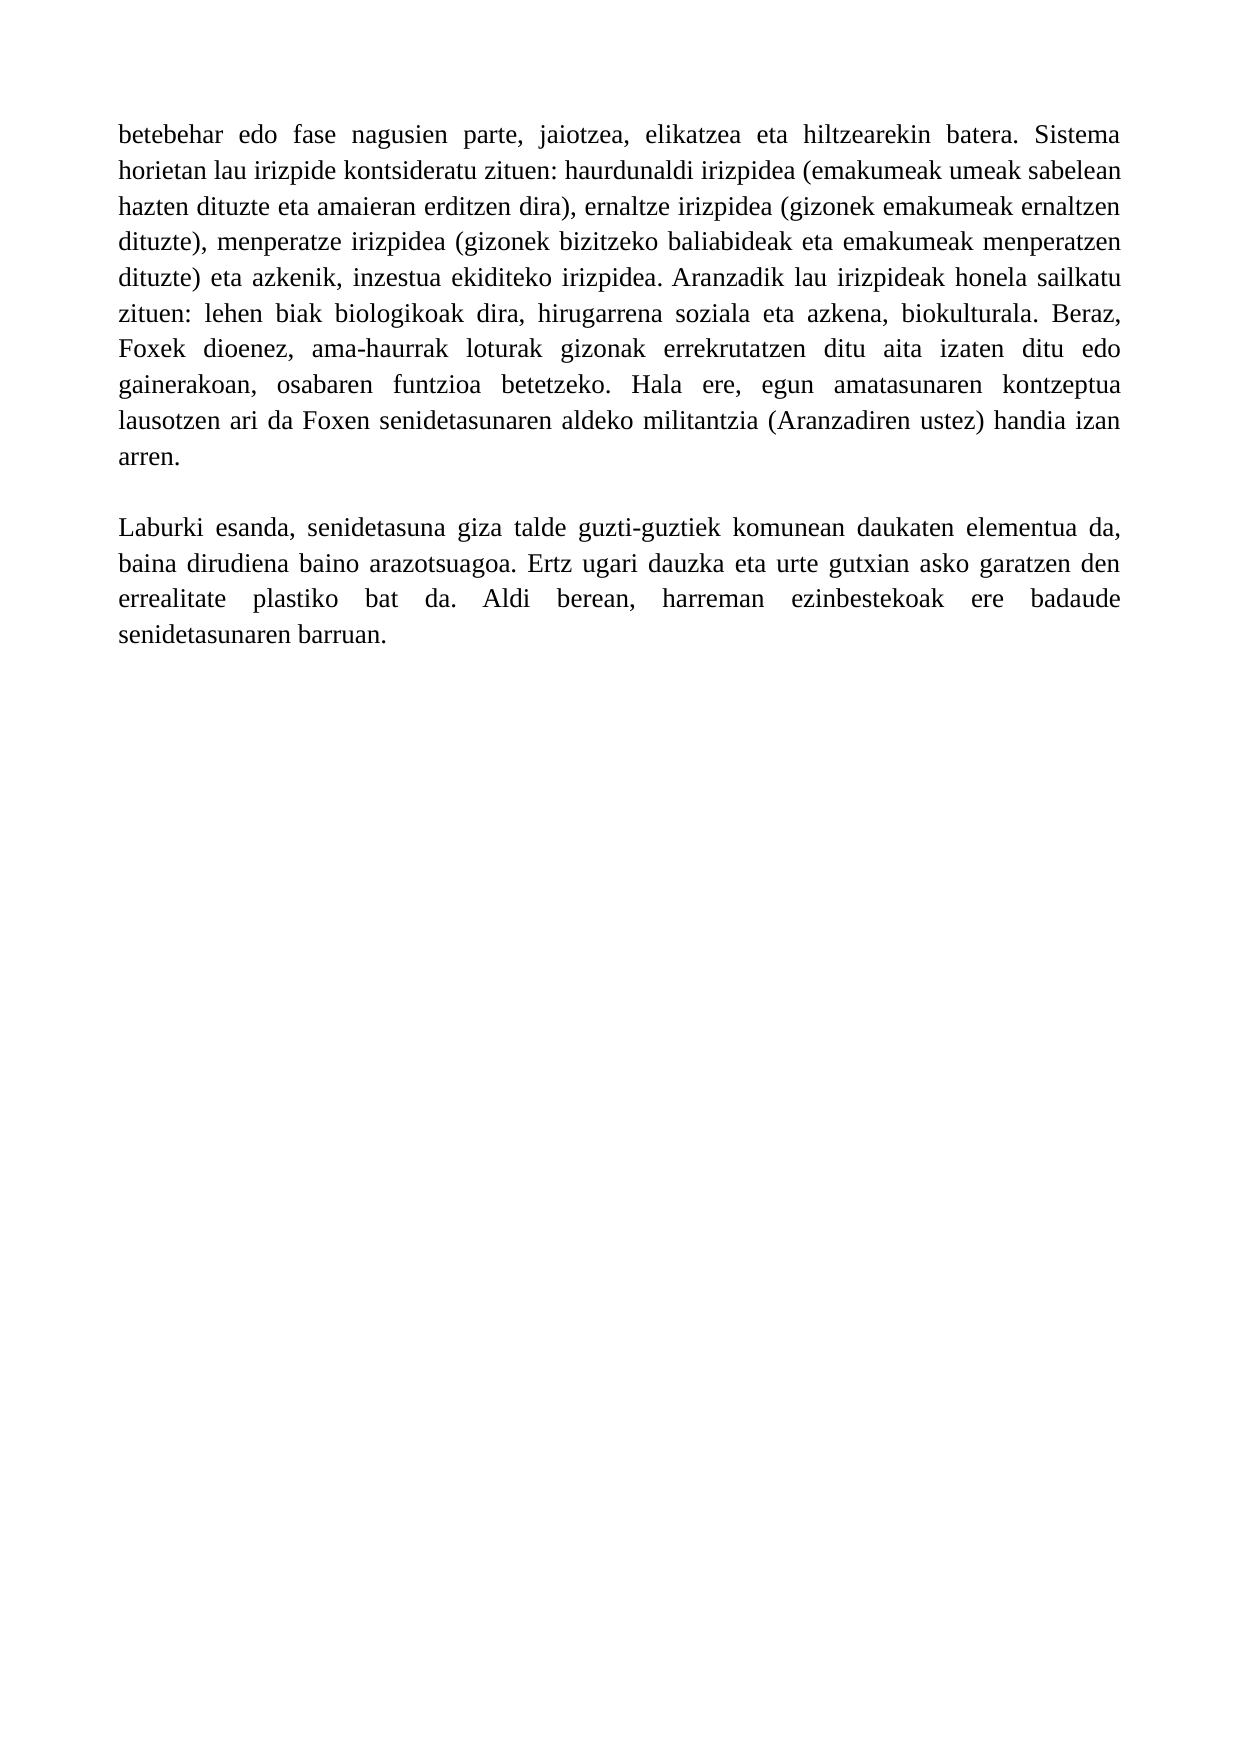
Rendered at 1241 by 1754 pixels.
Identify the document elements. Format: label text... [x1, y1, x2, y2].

text Laburki esanda, senidetasuna giza talde guzti-guztiek komunean daukaten elementua da, baina dirudiena baino arazotsuagoa. Ertz ugari dauzka eta urte gutxian asko garatzen den errealitate plastiko bat da. Aldi berean, harreman ezinbestekoak ere badaude senidetasunaren barruan. [118, 511, 1122, 649]
text betebehar edo fase nagusien parte, jaiotzea, elikatzea eta hiltzearekin batera. Sistema horietan lau irizpide kontsideratu zituen: haurdunaldi irizpidea (emakumeak umeak sabelean hazten dituzte eta amaieran erditzen dira), ernaltze irizpidea (gizonek emakumeak ernaltzen dituzte), menperatze irizpidea (gizonek bizitzeko baliabideak eta emakumeak menperatzen dituzte) eta azkenik, inzestua ekiditeko irizpidea. Aranzadik lau irizpideak honela sailkatu zituen: lehen biak biologikoak dira, hirugarrena soziala eta azkena, biokulturala. Beraz, Foxek dioenez, ama-haurrak loturak gizonak errekrutatzen ditu aita izaten ditu edo gainerakoan, osabaren funtzioa betetzeko. Hala ere, egun amatasunaren kontzeptua lausotzen ari da Foxen senidetasunaren aldeko militantzia (Aranzadiren ustez) handia izan arren. [118, 118, 1122, 471]
